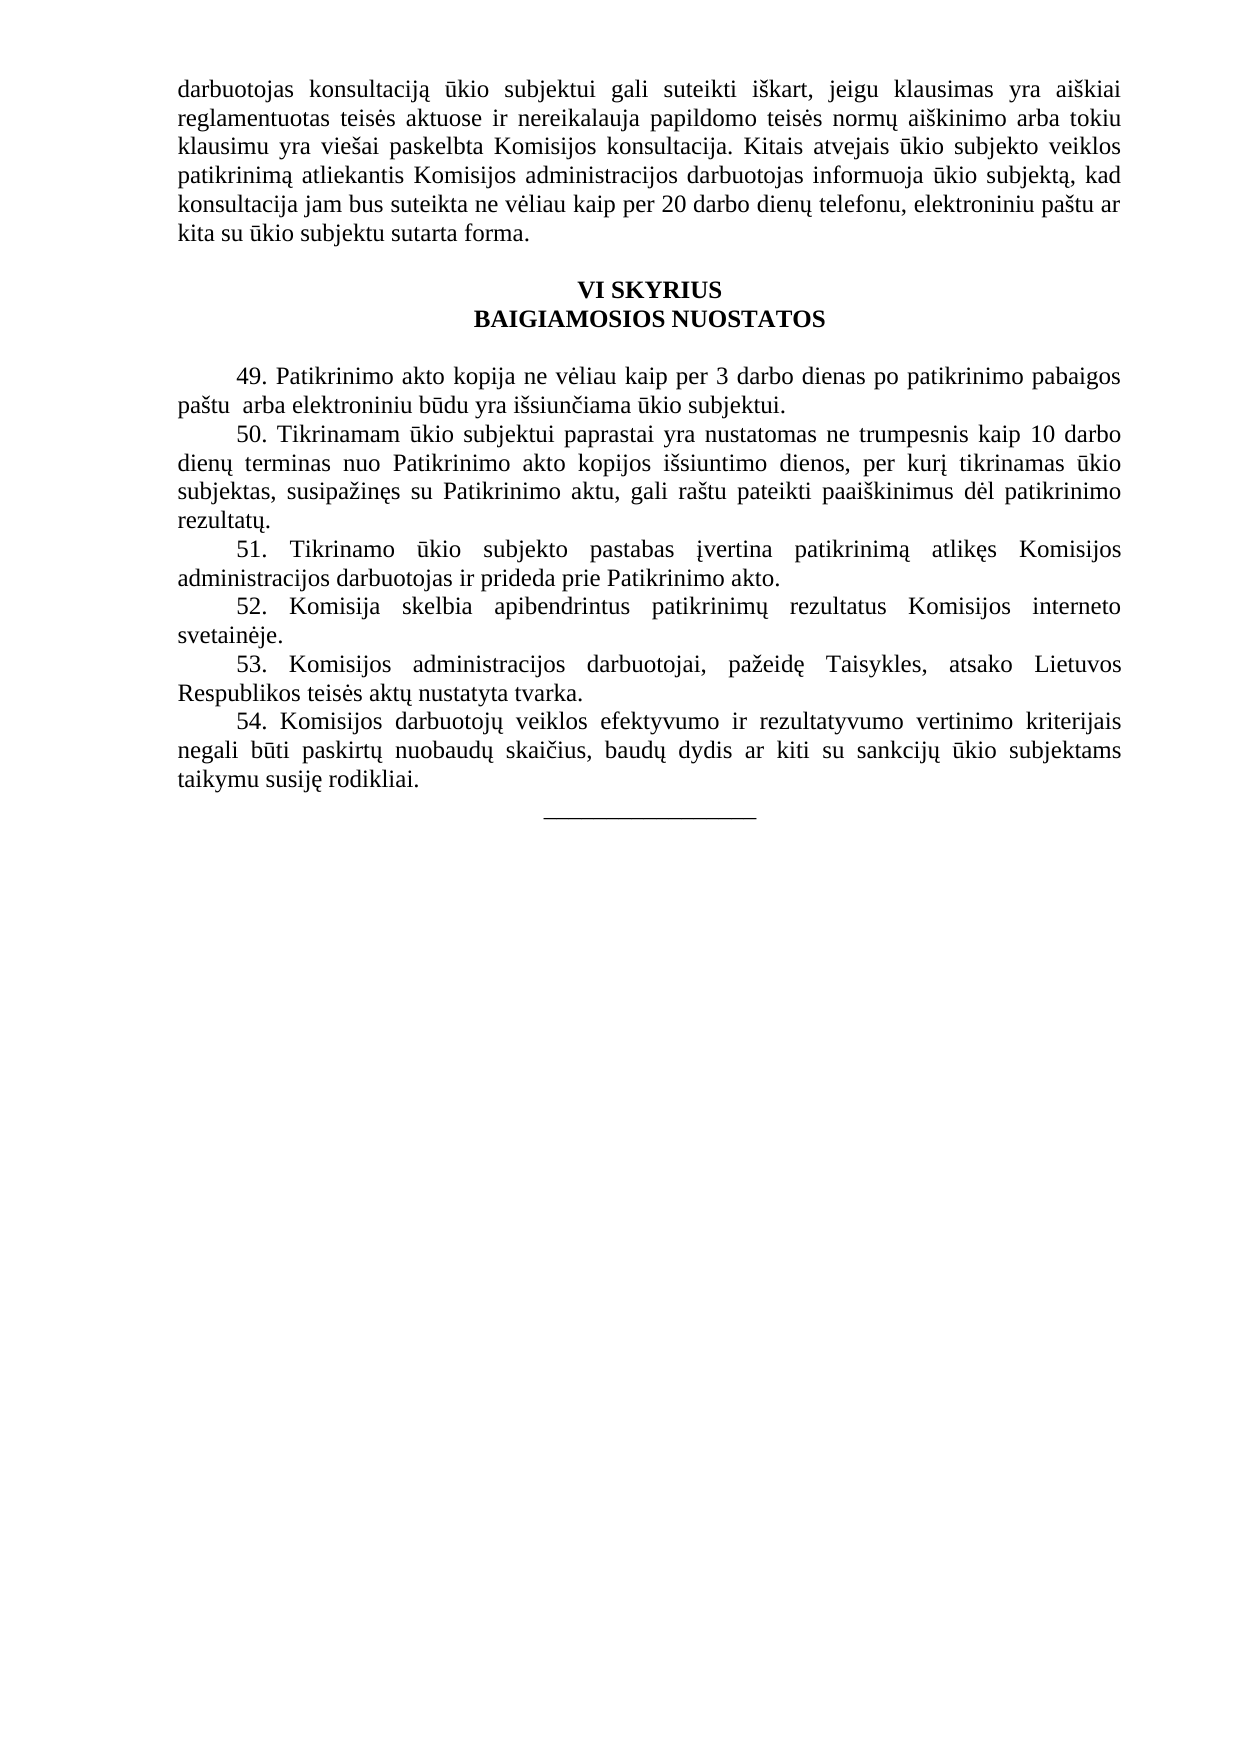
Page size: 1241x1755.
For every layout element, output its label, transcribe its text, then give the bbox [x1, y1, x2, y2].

text 49. Patikrinimo akto kopija ne vėliau kaip per 3 darbo dienas po patikrinimo pabaigos paštu arba elektroniniu būdu yra išsiunčiama ūkio subjektui. [177, 361, 1122, 419]
text 50. Tikrinamam ūkio subjektui paprastai yra nustatomas ne trumpesnis kaip 10 darbo dienų terminas nuo Patikrinimo akto kopijos išsiuntimo dienos, per kurį tikrinamas ūkio subjektas, susipažinęs su Patikrinimo aktu, gali raštu pateikti paaiškinimus dėl patikrinimo rezultatų. [177, 419, 1122, 534]
text _________________ [177, 793, 1122, 821]
text BAIGIAMOSIOS NUOSTATOS [177, 304, 1122, 333]
text 53. Komisijos administracijos darbuotojai, pažeidę Taisykles, atsako Lietuvos Respublikos teisės aktų nustatyta tvarka. [177, 649, 1122, 706]
text 52. Komisija skelbia apibendrintus patikrinimų rezultatus Komisijos interneto svetainėje. [177, 591, 1122, 649]
text 54. Komisijos darbuotojų veiklos efektyvumo ir rezultatyvumo vertinimo kriterijais negali būti paskirtų nuobaudų skaičius, baudų dydis ar kiti su sankcijų ūkio subjektams taikymu susiję rodikliai. [177, 706, 1122, 793]
text vI skyrius [177, 275, 1122, 304]
text darbuotojas konsultaciją ūkio subjektui gali suteikti iškart, jeigu klausimas yra aiškiai reglamentuotas teisės aktuose ir nereikalauja papildomo teisės normų aiškinimo arba tokiu klausimu yra viešai paskelbta Komisijos konsultacija. Kitais atvejais ūkio subjekto veiklos patikrinimą atliekantis Komisijos administracijos darbuotojas informuoja ūkio subjektą, kad konsultacija jam bus suteikta ne vėliau kaip per 20 darbo dienų telefonu, elektroniniu paštu ar kita su ūkio subjektu sutarta forma. [177, 74, 1122, 246]
text 51. Tikrinamo ūkio subjekto pastabas įvertina patikrinimą atlikęs Komisijos administracijos darbuotojas ir prideda prie Patikrinimo akto. [177, 534, 1122, 591]
